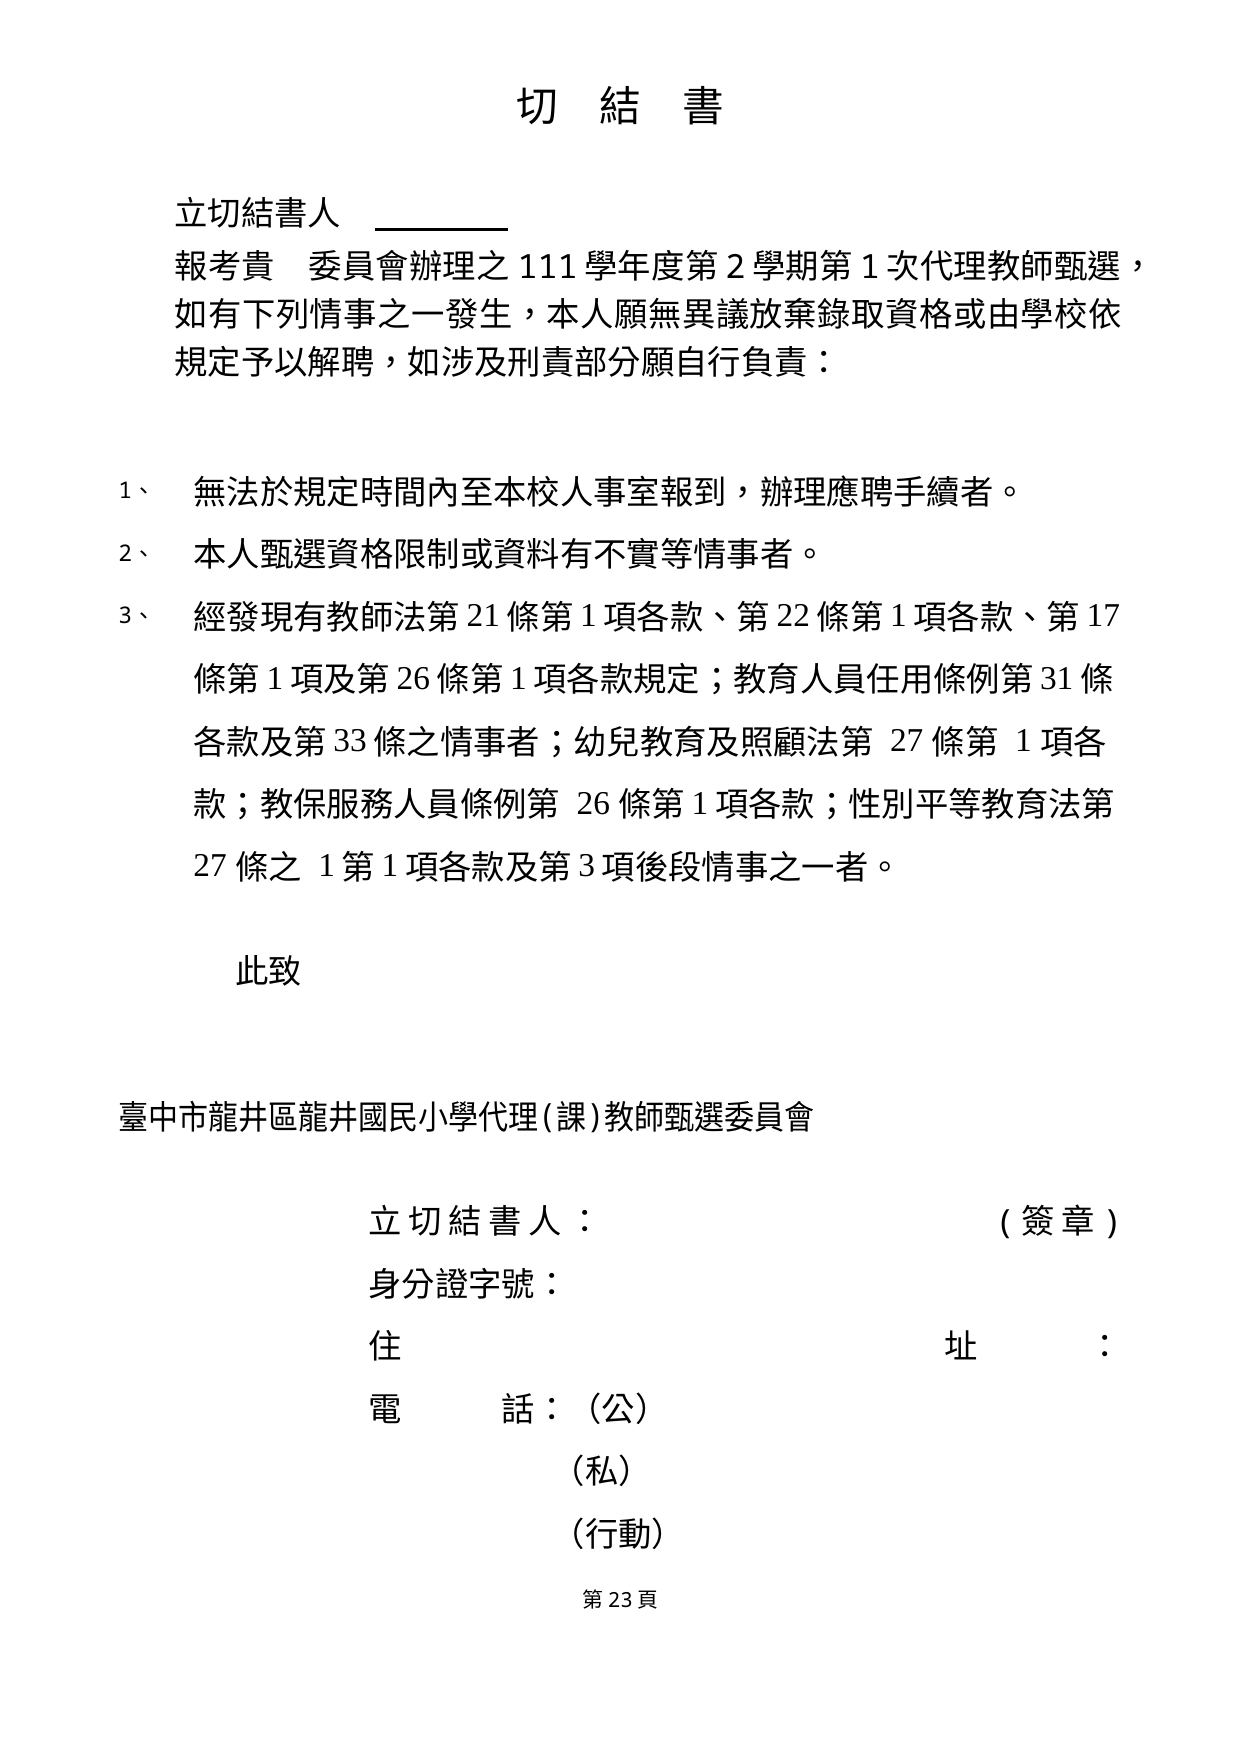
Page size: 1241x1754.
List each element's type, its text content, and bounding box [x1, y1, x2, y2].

text 住 址： 電 話：（公） [368, 1320, 1122, 1431]
text 報考貴 委員會辦理之111學年度第2學期第1次代理教師甄選，如有下列情事之一發生，本人願無異議放棄錄取資格或由學校依規定予以解聘，如涉及刑責部分願自行負責： [174, 239, 1122, 384]
list 無法於規定時間內至本校人事室報到，辦理應聘手續者。 [118, 448, 1122, 511]
list 經發現有教師法第21條第1項各款、第22條第1項各款、第17條第1項及第26條第1項各款規定；教育人員任用條例第31條各款及第33條之情事者；幼兒教育及照顧法第 27 條第 1 項各款；教保服務人員條例第 26 條第1項各款；性別平等教育法第 27 條之 1第1項各款及第3項後段情事之一者。 [118, 573, 1122, 886]
text 臺中市龍井區龍井國民小學代理(課)教師甄選委員會 [118, 1073, 1122, 1136]
text 此致 [118, 944, 1122, 993]
text 立切結書人： (簽章) 身分證字號： [368, 1194, 1122, 1306]
text 立切結書人 [174, 187, 1122, 235]
list 本人甄選資格限制或資料有不實等情事者。 [118, 511, 1122, 573]
text 切 結 書 [118, 73, 1122, 133]
text （私） [118, 1445, 1122, 1493]
text （行動） [118, 1508, 1122, 1556]
